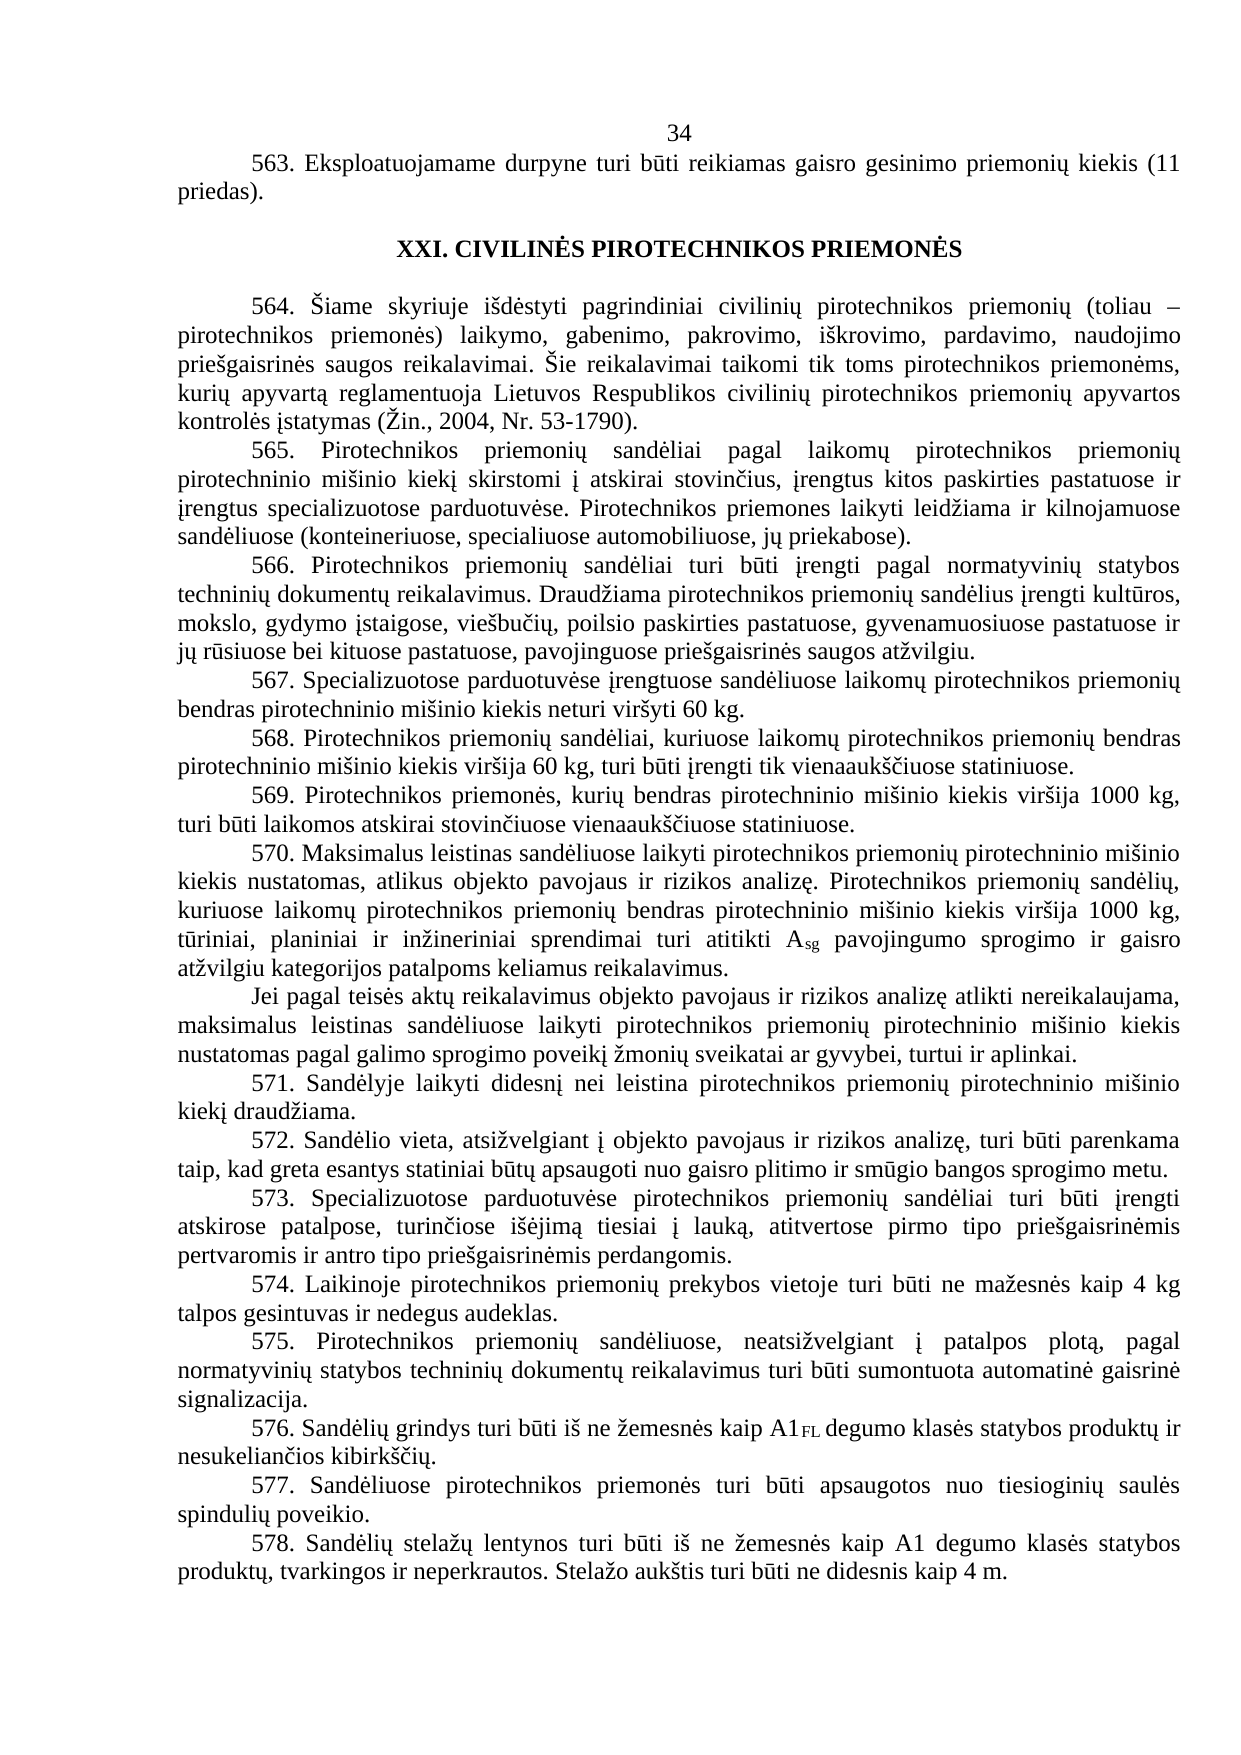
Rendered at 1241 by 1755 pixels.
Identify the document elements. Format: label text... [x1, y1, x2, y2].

text 564. Šiame skyriuje išdėstyti pagrindiniai civilinių pirotechnikos priemonių (toliau – pirotechnikos priemonės) laikymo, gabenimo, pakrovimo, iškrovimo, pardavimo, naudojimo priešgaisrinės saugos reikalavimai. Šie reikalavimai taikomi tik toms pirotechnikos priemonėms, kurių apyvartą reglamentuoja Lietuvos Respublikos civilinių pirotechnikos priemonių apyvartos kontrolės įstatymas (Žin., 2004, Nr. 53-1790). [177, 291, 1181, 435]
text 575. Pirotechnikos priemonių sandėliuose, neatsižvelgiant į patalpos plotą, pagal normatyvinių statybos techninių dokumentų reikalavimus turi būti sumontuota automatinė gaisrinė signalizacija. [177, 1326, 1181, 1413]
text XXI. CIVILINĖS PIROTECHNIKOS PRIEMONĖS [177, 234, 1181, 263]
text 566. Pirotechnikos priemonių sandėliai turi būti įrengti pagal normatyvinių statybos techninių dokumentų reikalavimus. Draudžiama pirotechnikos priemonių sandėlius įrengti kultūros, mokslo, gydymo įstaigose, viešbučių, poilsio paskirties pastatuose, gyvenamuosiuose pastatuose ir jų rūsiuose bei kituose pastatuose, pavojinguose priešgaisrinės saugos atžvilgiu. [177, 550, 1181, 665]
text 576. Sandėlių grindys turi būti iš ne žemesnės kaip A1FL degumo klasės statybos produktų ir nesukeliančios kibirkščių. [177, 1413, 1181, 1470]
text 577. Sandėliuose pirotechnikos priemonės turi būti apsaugotos nuo tiesioginių saulės spindulių poveikio. [177, 1470, 1181, 1528]
text 567. Specializuotose parduotuvėse įrengtuose sandėliuose laikomų pirotechnikos priemonių bendras pirotechninio mišinio kiekis neturi viršyti 60 kg. [177, 665, 1181, 723]
text 573. Specializuotose parduotuvėse pirotechnikos priemonių sandėliai turi būti įrengti atskirose patalpose, turinčiose išėjimą tiesiai į lauką, atitvertose pirmo tipo priešgaisrinėmis pertvaromis ir antro tipo priešgaisrinėmis perdangomis. [177, 1183, 1181, 1269]
text 574. Laikinoje pirotechnikos priemonių prekybos vietoje turi būti ne mažesnės kaip 4 kg talpos gesintuvas ir nedegus audeklas. [177, 1269, 1181, 1326]
text 565. Pirotechnikos priemonių sandėliai pagal laikomų pirotechnikos priemonių pirotechninio mišinio kiekį skirstomi į atskirai stovinčius, įrengtus kitos paskirties pastatuose ir įrengtus specializuotose parduotuvėse. Pirotechnikos priemones laikyti leidžiama ir kilnojamuose sandėliuose (konteineriuose, specialiuose automobiliuose, jų priekabose). [177, 435, 1181, 550]
text 572. Sandėlio vieta, atsižvelgiant į objekto pavojaus ir rizikos analizę, turi būti parenkama taip, kad greta esantys statiniai būtų apsaugoti nuo gaisro plitimo ir smūgio bangos sprogimo metu. [177, 1125, 1181, 1183]
text 569. Pirotechnikos priemonės, kurių bendras pirotechninio mišinio kiekis viršija 1000 kg, turi būti laikomos atskirai stovinčiuose vienaaukščiuose statiniuose. [177, 780, 1181, 838]
text 568. Pirotechnikos priemonių sandėliai, kuriuose laikomų pirotechnikos priemonių bendras pirotechninio mišinio kiekis viršija 60 kg, turi būti įrengti tik vienaaukščiuose statiniuose. [177, 723, 1181, 780]
text 570. Maksimalus leistinas sandėliuose laikyti pirotechnikos priemonių pirotechninio mišinio kiekis nustatomas, atlikus objekto pavojaus ir rizikos analizę. Pirotechnikos priemonių sandėlių, kuriuose laikomų pirotechnikos priemonių bendras pirotechninio mišinio kiekis viršija 1000 kg, tūriniai, planiniai ir inžineriniai sprendimai turi atitikti Asg pavojingumo sprogimo ir gaisro atžvilgiu kategorijos patalpoms keliamus reikalavimus. [177, 838, 1181, 981]
text Jei pagal teisės aktų reikalavimus objekto pavojaus ir rizikos analizę atlikti nereikalaujama, maksimalus leistinas sandėliuose laikyti pirotechnikos priemonių pirotechninio mišinio kiekis nustatomas pagal galimo sprogimo poveikį žmonių sveikatai ar gyvybei, turtui ir aplinkai. [177, 981, 1181, 1068]
text 571. Sandėlyje laikyti didesnį nei leistina pirotechnikos priemonių pirotechninio mišinio kiekį draudžiama. [177, 1068, 1181, 1125]
text 563. Eksploatuojamame durpyne turi būti reikiamas gaisro gesinimo priemonių kiekis (11 priedas). [177, 148, 1181, 205]
text 578. Sandėlių stelažų lentynos turi būti iš ne žemesnės kaip A1 degumo klasės statybos produktų, tvarkingos ir neperkrautos. Stelažo aukštis turi būti ne didesnis kaip 4 m. [177, 1528, 1181, 1585]
